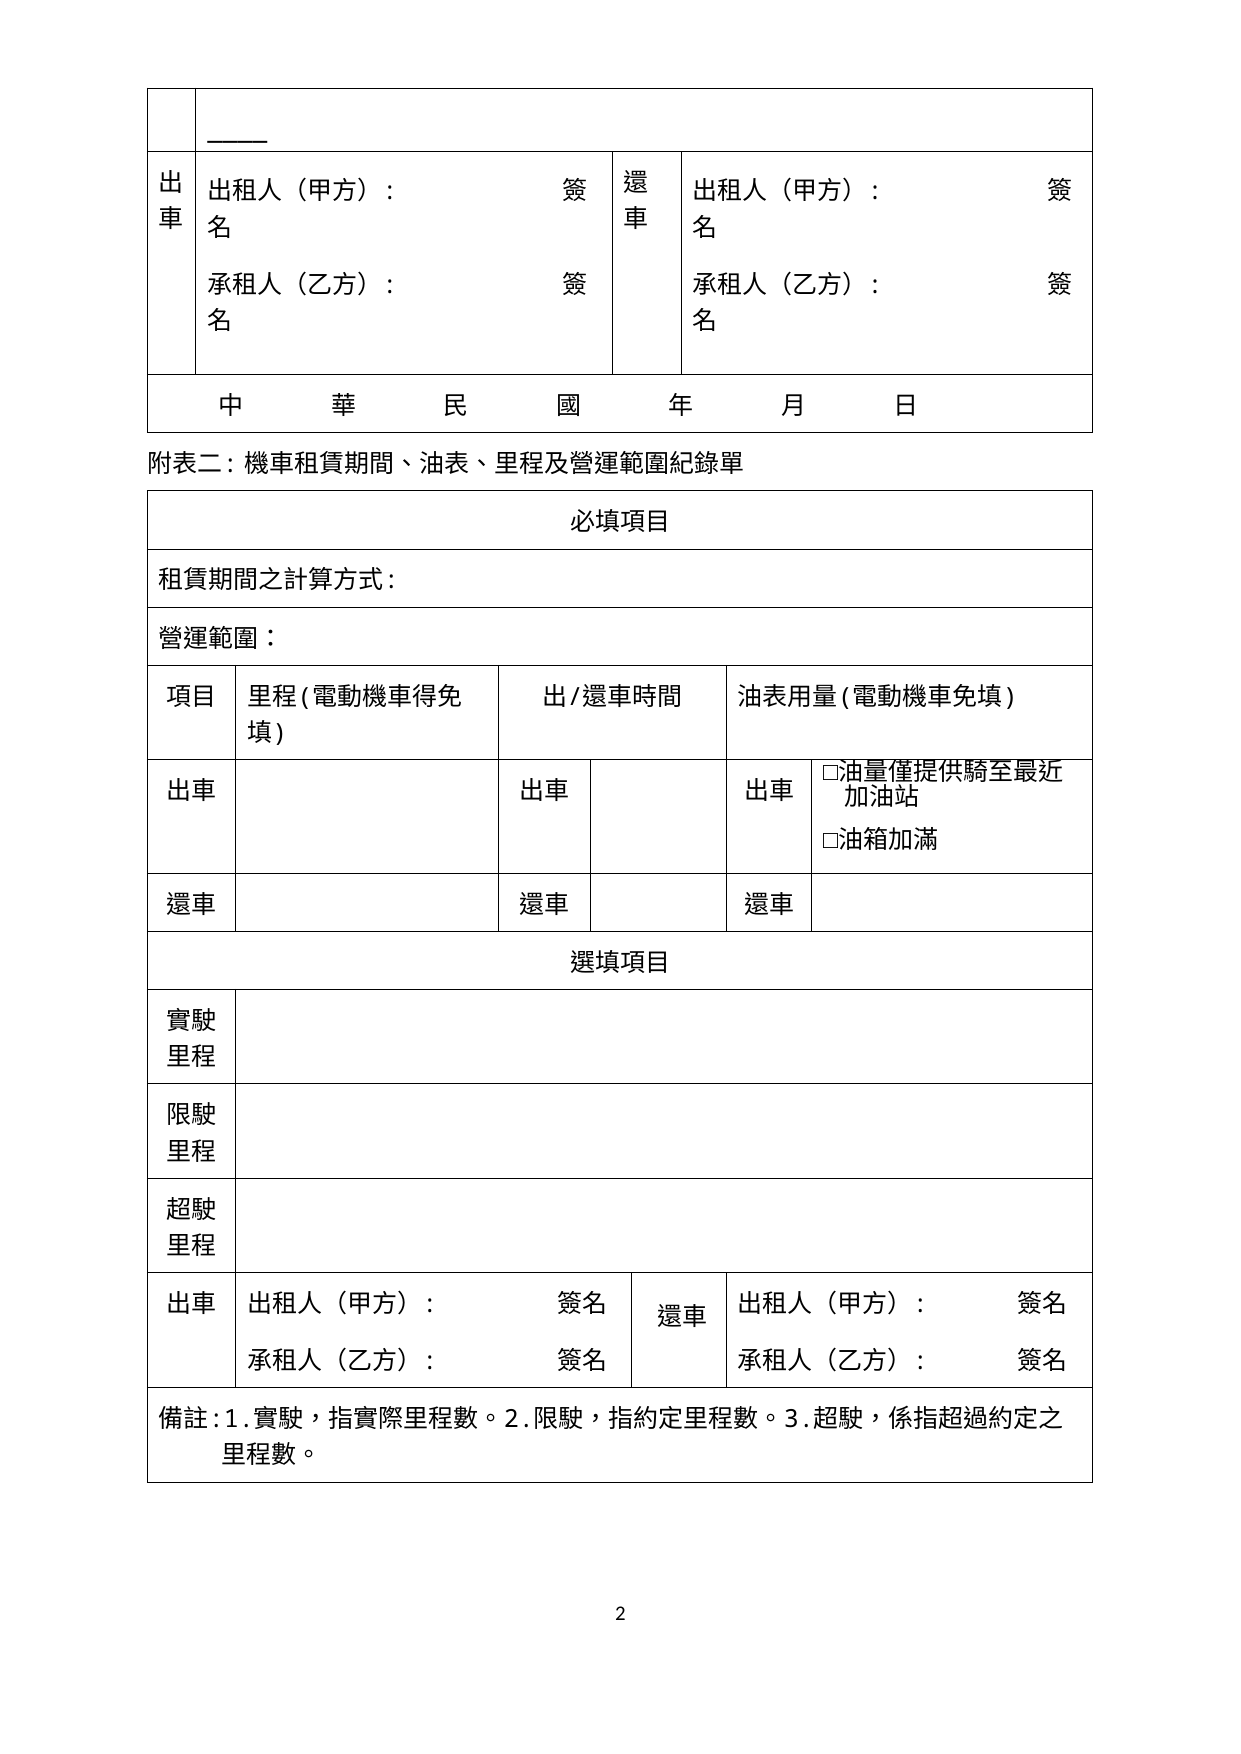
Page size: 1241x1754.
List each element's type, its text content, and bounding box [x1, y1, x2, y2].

table_cell [148, 89, 195, 151]
table_cell 備註:1.實駛，指實際里程數。2.限駛，指約定里程數。3.超駛，係指超過約定之里程數。 [148, 1388, 1092, 1482]
table_cell [236, 874, 498, 931]
table_cell 限駛里程 [148, 1084, 235, 1178]
table_cell [591, 874, 726, 931]
table_cell 出租人（甲方）: 簽名 承租人（乙方）: 簽名 [196, 152, 612, 374]
table_cell [236, 1084, 1092, 1178]
table_cell [591, 760, 726, 873]
table_cell 還車 [613, 152, 681, 374]
table_cell 還車 [148, 874, 235, 931]
table_header 必填項目 [148, 491, 1092, 548]
table_cell 實駛里程 [148, 990, 235, 1083]
table_cell [236, 990, 1092, 1083]
table_cell 還車 [727, 874, 811, 931]
table_cell 超駛里程 [148, 1179, 235, 1272]
table_cell 里程(電動機車得免填) [236, 666, 498, 759]
table_cell [236, 760, 498, 873]
table_cell 出 車 [148, 152, 195, 374]
table_cell 出租人（甲方）: 簽名 承租人（乙方）: 簽名 [727, 1273, 1092, 1387]
table_cell 出/還車時間 [499, 666, 726, 759]
table_cell 油表用量(電動機車免填) [727, 666, 1092, 759]
table_cell ____ [196, 89, 1092, 151]
table_cell 營運範圍： [148, 608, 1092, 665]
table_cell 出租人（甲方）: 簽名 承租人（乙方）: 簽名 [682, 152, 1092, 374]
table_cell [236, 1179, 1092, 1272]
table_cell 中 華 民 國 年 月 日 [148, 375, 1092, 432]
table_cell 出車 [148, 760, 235, 873]
table_cell 出車 [499, 760, 590, 873]
table_cell 項目 [148, 666, 235, 759]
text 附表二: 機車租賃期間、油表、里程及營運範圍紀錄單 [148, 444, 1092, 480]
table_cell 出租人（甲方）: 簽名 承租人（乙方）: 簽名 [236, 1273, 631, 1387]
table_cell □油量僅提供騎至最近加油站 □油箱加滿 [812, 760, 1092, 873]
table_cell [812, 874, 1092, 931]
table_cell 租賃期間之計算方式: [148, 550, 1092, 607]
table_cell 出車 [148, 1273, 235, 1387]
table_cell 出車 [727, 760, 811, 873]
table_cell 還車 [499, 874, 590, 931]
table_cell 選填項目 [148, 932, 1092, 989]
table_cell 還車 [632, 1273, 726, 1387]
